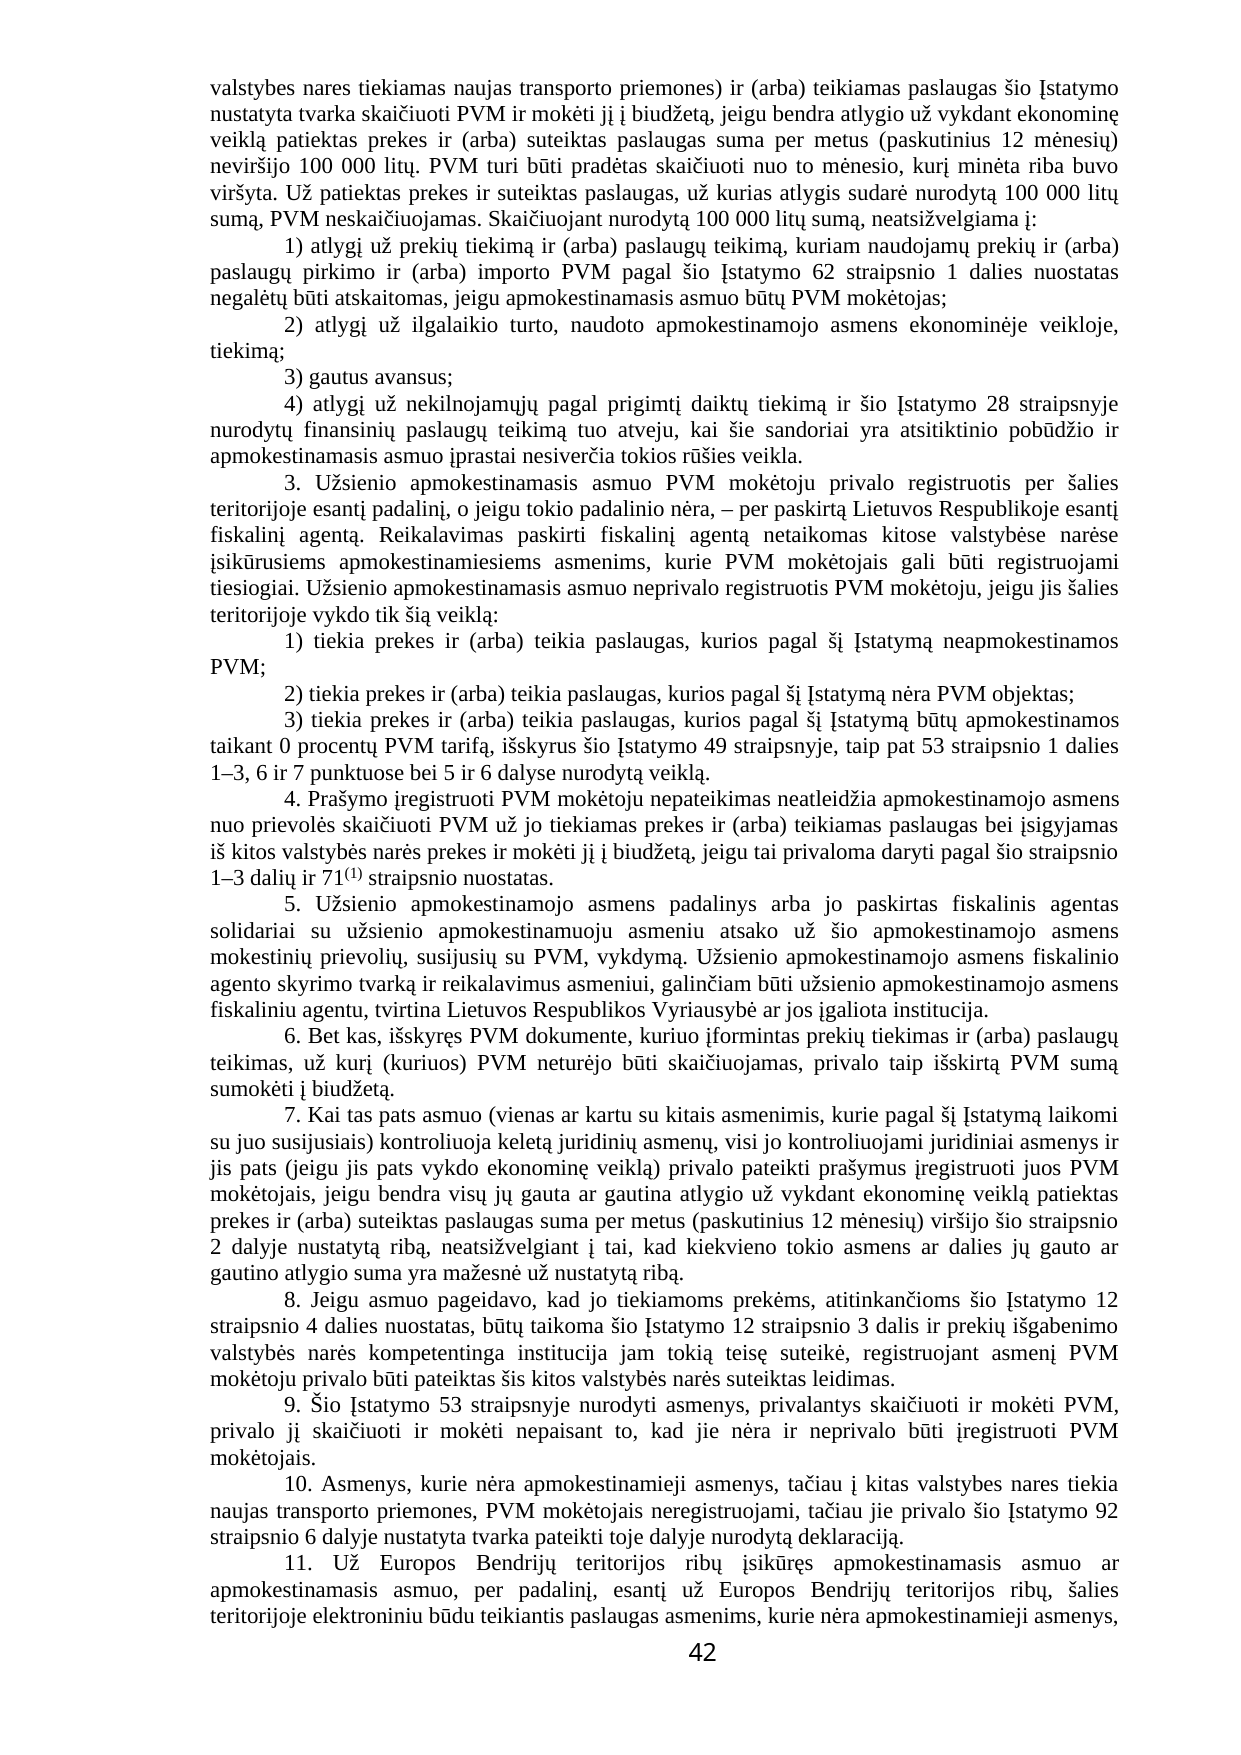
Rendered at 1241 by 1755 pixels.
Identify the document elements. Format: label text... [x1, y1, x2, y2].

text 7. Kai tas pats asmuo (vienas ar kartu su kitais asmenimis, kurie pagal šį Įstatymą laikomi su juo susijusiais) kontroliuoja keletą juridinių asmenų, visi jo kontroliuojami juridiniai asmenys ir jis pats (jeigu jis pats vykdo ekonominę veiklą) privalo pateikti prašymus įregistruoti juos PVM mokėtojais, jeigu bendra visų jų gauta ar gautina atlygio už vykdant ekonominę veiklą patiektas prekes ir (arba) suteiktas paslaugas suma per metus (paskutinius 12 mėnesių) viršijo šio straipsnio 2 dalyje nustatytą ribą, neatsižvelgiant į tai, kad kiekvieno tokio asmens ar dalies jų gauto ar gautino atlygio suma yra mažesnė už nustatytą ribą. [210, 1101, 1120, 1286]
text 10. Asmenys, kurie nėra apmokestinamieji asmenys, tačiau į kitas valstybes nares tiekia naujas transporto priemones, PVM mokėtojais neregistruojami, tačiau jie privalo šio Įstatymo 92 straipsnio 6 dalyje nustatyta tvarka pateikti toje dalyje nurodytą deklaraciją. [210, 1470, 1120, 1549]
text 4) atlygį už nekilnojamųjų pagal prigimtį daiktų tiekimą ir šio Įstatymo 28 straipsnyje nurodytų finansinių paslaugų teikimą tuo atveju, kai šie sandoriai yra atsitiktinio pobūdžio ir apmokestinamasis asmuo įprastai nesiverčia tokios rūšies veikla. [210, 390, 1120, 469]
text 8. Jeigu asmuo pageidavo, kad jo tiekiamoms prekėms, atitinkančioms šio Įstatymo 12 straipsnio 4 dalies nuostatas, būtų taikoma šio Įstatymo 12 straipsnio 3 dalis ir prekių išgabenimo valstybės narės kompetentinga institucija jam tokią teisę suteikė, registruojant asmenį PVM mokėtoju privalo būti pateiktas šis kitos valstybės narės suteiktas leidimas. [210, 1286, 1120, 1391]
text 2) tiekia prekes ir (arba) teikia paslaugas, kurios pagal šį Įstatymą nėra PVM objektas; [210, 680, 1120, 706]
text 1) tiekia prekes ir (arba) teikia paslaugas, kurios pagal šį Įstatymą neapmokestinamos PVM; [210, 627, 1120, 680]
text 4. Prašymo įregistruoti PVM mokėtoju nepateikimas neatleidžia apmokestinamojo asmens nuo prievolės skaičiuoti PVM už jo tiekiamas prekes ir (arba) teikiamas paslaugas bei įsigyjamas iš kitos valstybės narės prekes ir mokėti jį į biudžetą, jeigu tai privaloma daryti pagal šio straipsnio 1–3 dalių ir 71(1) straipsnio nuostatas. [210, 785, 1120, 891]
text 5. Užsienio apmokestinamojo asmens padalinys arba jo paskirtas fiskalinis agentas solidariai su užsienio apmokestinamuoju asmeniu atsako už šio apmokestinamojo asmens mokestinių prievolių, susijusių su PVM, vykdymą. Užsienio apmokestinamojo asmens fiskalinio agento skyrimo tvarką ir reikalavimus asmeniui, galinčiam būti užsienio apmokestinamojo asmens fiskaliniu agentu, tvirtina Lietuvos Respublikos Vyriausybė ar jos įgaliota institucija. [210, 891, 1120, 1022]
text 11. Už Europos Bendrijų teritorijos ribų įsikūręs apmokestinamasis asmuo ar apmokestinamasis asmuo, per padalinį, esantį už Europos Bendrijų teritorijos ribų, šalies teritorijoje elektroniniu būdu teikiantis paslaugas asmenims, kurie nėra apmokestinamieji asmenys, [210, 1549, 1120, 1628]
text 3) gautus avansus; [210, 363, 1120, 390]
text 9. Šio Įstatymo 53 straipsnyje nurodyti asmenys, privalantys skaičiuoti ir mokėti PVM, privalo jį skaičiuoti ir mokėti nepaisant to, kad jie nėra ir neprivalo būti įregistruoti PVM mokėtojais. [210, 1391, 1120, 1470]
text valstybes nares tiekiamas naujas transporto priemones) ir (arba) teikiamas paslaugas šio Įstatymo nustatyta tvarka skaičiuoti PVM ir mokėti jį į biudžetą, jeigu bendra atlygio už vykdant ekonominę veiklą patiektas prekes ir (arba) suteiktas paslaugas suma per metus (paskutinius 12 mėnesių) neviršijo 100 000 litų. PVM turi būti pradėtas skaičiuoti nuo to mėnesio, kurį minėta riba buvo viršyta. Už patiektas prekes ir suteiktas paslaugas, už kurias atlygis sudarė nurodytą 100 000 litų sumą, PVM neskaičiuojamas. Skaičiuojant nurodytą 100 000 litų sumą, neatsižvelgiama į: [210, 73, 1120, 232]
text 2) atlygį už ilgalaikio turto, naudoto apmokestinamojo asmens ekonominėje veikloje, tiekimą; [210, 311, 1120, 363]
text 3. Užsienio apmokestinamasis asmuo PVM mokėtoju privalo registruotis per šalies teritorijoje esantį padalinį, o jeigu tokio padalinio nėra, – per paskirtą Lietuvos Respublikoje esantį fiskalinį agentą. Reikalavimas paskirti fiskalinį agentą netaikomas kitose valstybėse narėse įsikūrusiems apmokestinamiesiems asmenims, kurie PVM mokėtojais gali būti registruojami tiesiogiai. Užsienio apmokestinamasis asmuo neprivalo registruotis PVM mokėtoju, jeigu jis šalies teritorijoje vykdo tik šią veiklą: [210, 469, 1120, 627]
text 6. Bet kas, išskyręs PVM dokumente, kuriuo įformintas prekių tiekimas ir (arba) paslaugų teikimas, už kurį (kuriuos) PVM neturėjo būti skaičiuojamas, privalo taip išskirtą PVM sumą sumokėti į biudžetą. [210, 1022, 1120, 1101]
text 1) atlygį už prekių tiekimą ir (arba) paslaugų teikimą, kuriam naudojamų prekių ir (arba) paslaugų pirkimo ir (arba) importo PVM pagal šio Įstatymo 62 straipsnio 1 dalies nuostatas negalėtų būti atskaitomas, jeigu apmokestinamasis asmuo būtų PVM mokėtojas; [210, 232, 1120, 311]
text 3) tiekia prekes ir (arba) teikia paslaugas, kurios pagal šį Įstatymą būtų apmokestinamos taikant 0 procentų PVM tarifą, išskyrus šio Įstatymo 49 straipsnyje, taip pat 53 straipsnio 1 dalies 1–3, 6 ir 7 punktuose bei 5 ir 6 dalyse nurodytą veiklą. [210, 706, 1120, 785]
